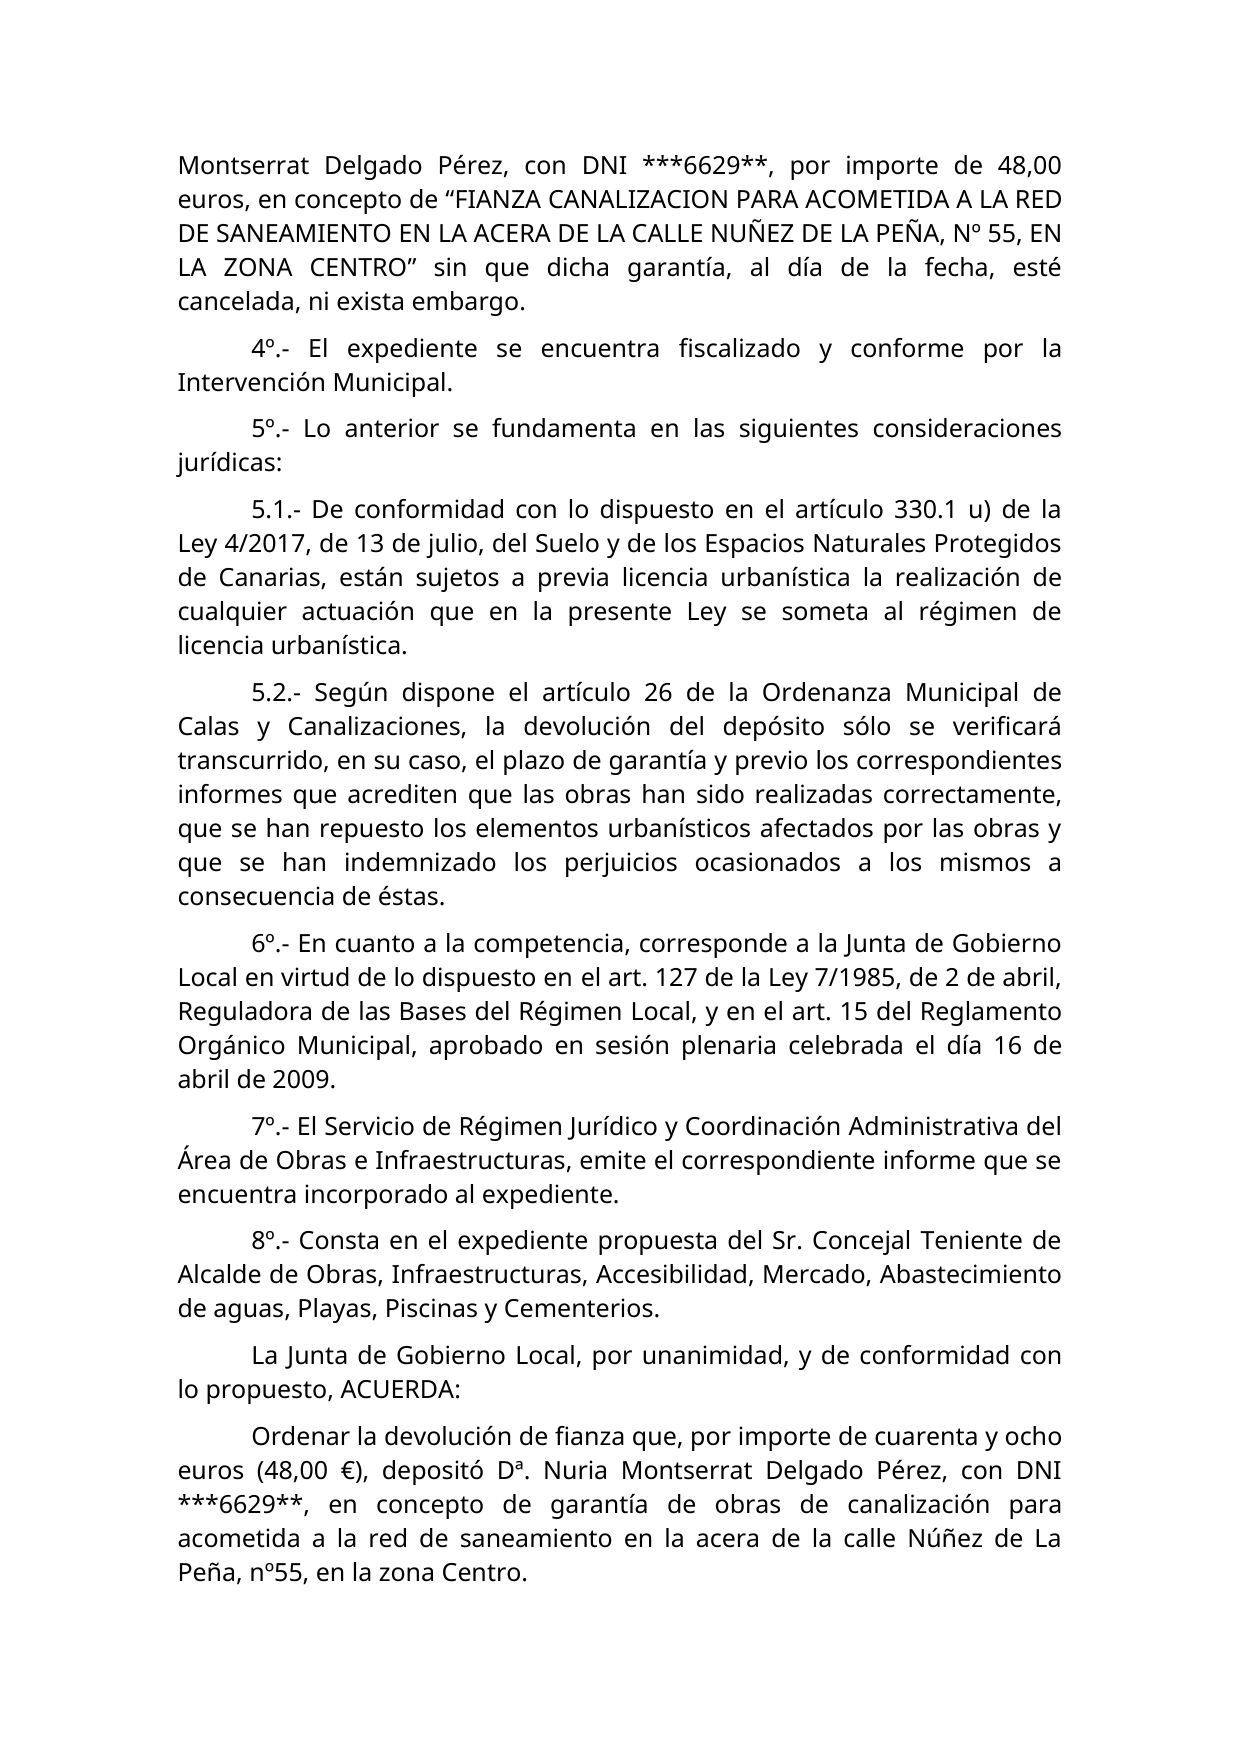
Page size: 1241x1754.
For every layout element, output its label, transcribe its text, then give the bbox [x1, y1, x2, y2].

text 5º.- Lo anterior se fundamenta en las siguientes consideraciones jurídicas: [177, 411, 1063, 479]
text 5.2.- Según dispone el artículo 26 de la Ordenanza Municipal de Calas y Canalizaciones, la devolución del depósito sólo se verificará transcurrido, en su caso, el plazo de garantía y previo los correspondientes informes que acrediten que las obras han sido realizadas correctamente, que se han repuesto los elementos urbanísticos afectados por las obras y que se han indemnizado los perjuicios ocasionados a los mismos a consecuencia de éstas. [177, 674, 1063, 913]
text 8º.- Consta en el expediente propuesta del Sr. Concejal Teniente de Alcalde de Obras, Infraestructuras, Accesibilidad, Mercado, Abastecimiento de aguas, Playas, Piscinas y Cementerios. [177, 1223, 1063, 1325]
text 6º.- En cuanto a la competencia, corresponde a la Junta de Gobierno Local en virtud de lo dispuesto en el art. 127 de la Ley 7/1985, de 2 de abril, Reguladora de las Bases del Régimen Local, y en el art. 15 del Reglamento Orgánico Municipal, aprobado en sesión plenaria celebrada el día 16 de abril de 2009. [177, 925, 1063, 1096]
text Ordenar la devolución de fianza que, por importe de cuarenta y ocho euros (48,00 €), depositó Dª. Nuria Montserrat Delgado Pérez, con DNI ***6629**, en concepto de garantía de obras de canalización para acometida a la red de saneamiento en la acera de la calle Núñez de La Peña, nº55, en la zona Centro. [177, 1418, 1063, 1588]
text 4º.- El expediente se encuentra fiscalizado y conforme por la Intervención Municipal. [177, 330, 1063, 398]
text Montserrat Delgado Pérez, con DNI ***6629**, por importe de 48,00 euros, en concepto de “FIANZA CANALIZACION PARA ACOMETIDA A LA RED DE SANEAMIENTO EN LA ACERA DE LA CALLE NUÑEZ DE LA PEÑA, Nº 55, EN LA ZONA CENTRO” sin que dicha garantía, al día de la fecha, esté cancelada, ni exista embargo. [177, 148, 1063, 318]
text La Junta de Gobierno Local, por unanimidad, y de conformidad con lo propuesto, ACUERDA: [177, 1338, 1063, 1406]
text 7º.- El Servicio de Régimen Jurídico y Coordinación Administrativa del Área de Obras e Infraestructuras, emite el correspondiente informe que se encuentra incorporado al expediente. [177, 1108, 1063, 1210]
text 5.1.- De conformidad con lo dispuesto en el artículo 330.1 u) de la Ley 4/2017, de 13 de julio, del Suelo y de los Espacios Naturales Protegidos de Canarias, están sujetos a previa licencia urbanística la realización de cualquier actuación que en la presente Ley se someta al régimen de licencia urbanística. [177, 492, 1063, 662]
